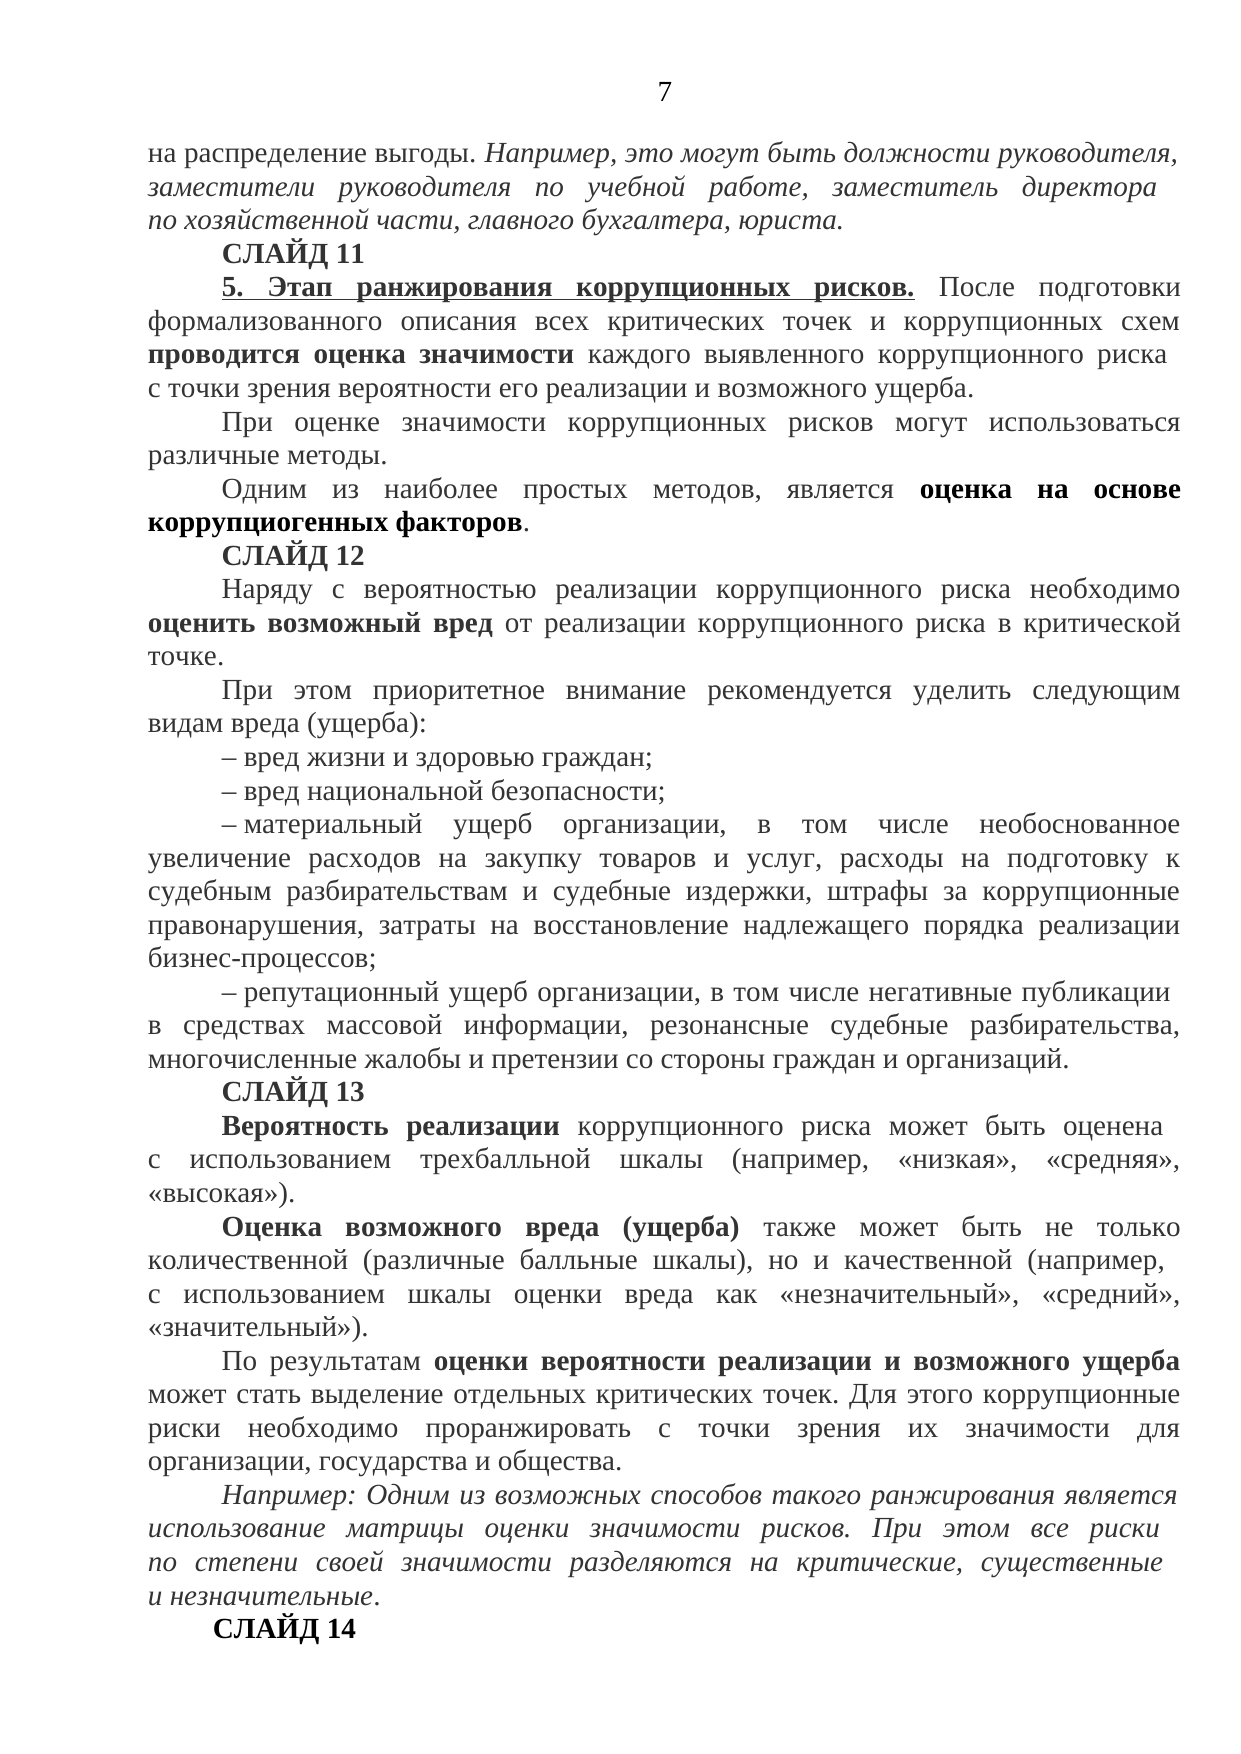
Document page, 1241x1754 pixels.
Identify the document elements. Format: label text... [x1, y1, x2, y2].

text – репутационный ущерб организации, в том числе негативные публикации в средствах массовой информации, резонансные судебные разбирательства, многочисленные жалобы и претензии со стороны граждан и организаций. [148, 974, 1181, 1074]
text СЛАЙД 14 [148, 1611, 1181, 1645]
text Например: Одним из возможных способов такого ранжирования является использование матрицы оценки значимости рисков. При этом все риски по степени своей значимости разделяются на критические, существенные и незначительные. [148, 1477, 1181, 1611]
text СЛАЙД 13 [148, 1074, 1181, 1108]
text Одним из наиболее простых методов, является оценка на основе коррупциогенных факторов. [148, 471, 1181, 538]
text При этом приоритетное внимание рекомендуется уделить следующим видам вреда (ущерба): [148, 672, 1181, 739]
text – вред национальной безопасности; [148, 773, 1181, 806]
text 5. Этап ранжирования коррупционных рисков. После подготовки формализованного описания всех критических точек и коррупционных схем проводится оценка значимости каждого выявленного коррупционного риска с точки зрения вероятности его реализации и возможного ущерба. [148, 269, 1181, 404]
text СЛАЙД 11 [148, 236, 1181, 269]
text – материальный ущерб организации, в том числе необоснованное увеличение расходов на закупку товаров и услуг, расходы на подготовку к судебным разбирательствам и судебные издержки, штрафы за коррупционные правонарушения, затраты на восстановление надлежащего порядка реализации бизнес-процессов; [148, 806, 1181, 974]
text – вред жизни и здоровью граждан; [148, 739, 1181, 773]
text Оценка возможного вреда (ущерба) также может быть не только количественной (различные балльные шкалы), но и качественной (например, с использованием шкалы оценки вреда как «незначительный», «средний», «значительный»). [148, 1209, 1181, 1343]
text Вероятность реализации коррупционного риска может быть оценена с использованием трехбалльной шкалы (например, «низкая», «средняя», «высокая»). [148, 1108, 1181, 1209]
text Наряду с вероятностью реализации коррупционного риска необходимо оценить возможный вред от реализации коррупционного риска в критической точке. [148, 571, 1181, 672]
text При оценке значимости коррупционных рисков могут использоваться различные методы. [148, 404, 1181, 471]
text на распределение выгоды. Например, это могут быть должности руководителя, заместители руководителя по учебной работе, заместитель директора по хозяйственной части, главного бухгалтера, юриста. [148, 135, 1181, 236]
text СЛАЙД 12 [148, 538, 1181, 571]
text По результатам оценки вероятности реализации и возможного ущерба может стать выделение отдельных критических точек. Для этого коррупционные риски необходимо проранжировать с точки зрения их значимости для организации, государства и общества. [148, 1343, 1181, 1477]
